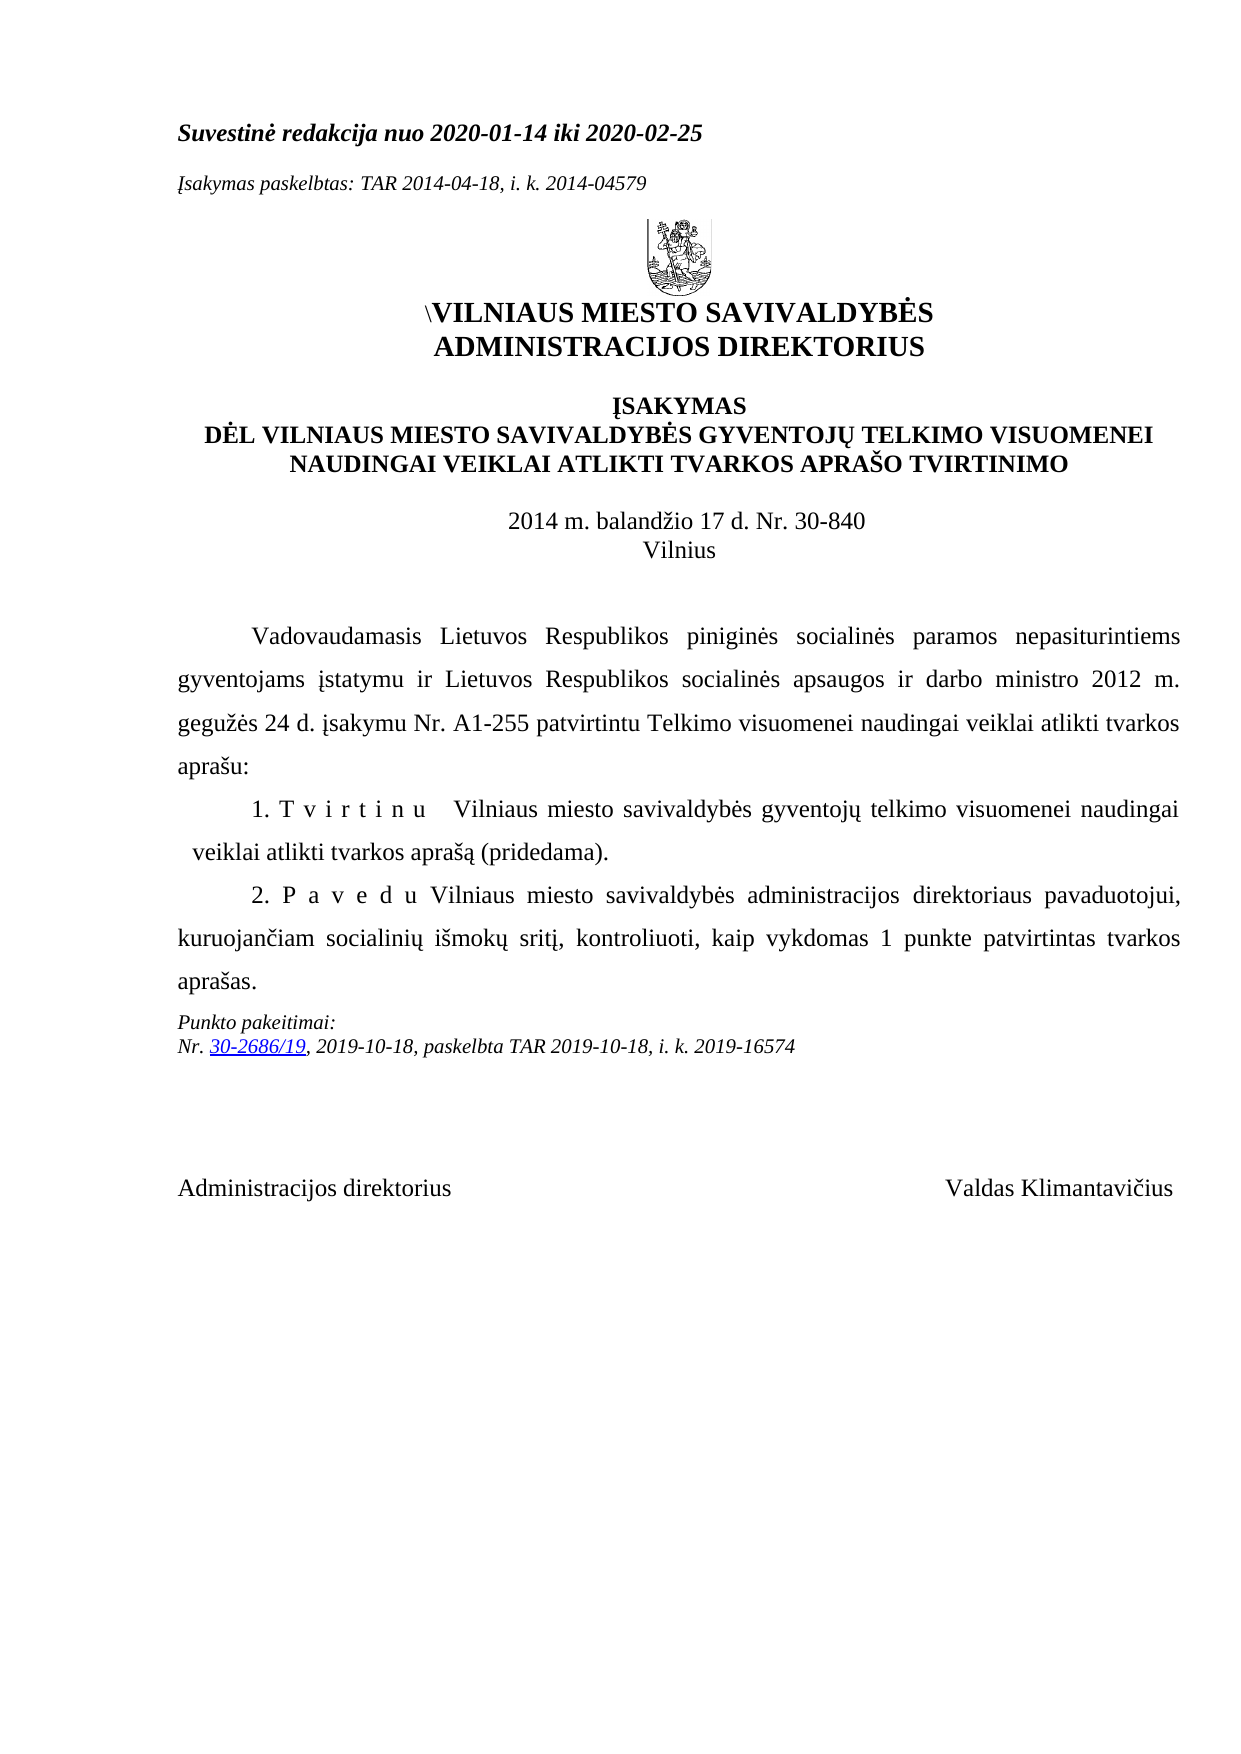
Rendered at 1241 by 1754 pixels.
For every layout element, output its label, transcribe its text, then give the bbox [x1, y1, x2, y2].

text ĮSAKYMAS [177, 391, 1181, 420]
text ADMINISTRACIJOS DIREKTORIUS [177, 329, 1181, 363]
text Punkto pakeitimai: [177, 1009, 1181, 1034]
text Nr. 30-2686/19, 2019-10-18, paskelbta TAR 2019-10-18, i. k. 2019-16574 [177, 1034, 1181, 1058]
text \VILNIAUS MIESTO SAVIVALDYBĖS [177, 296, 1181, 329]
text 2014 m. balandžio 17 d. Nr. 30-840 [177, 506, 1181, 535]
text 2. P a v e d u Vilniaus miesto savivaldybės administracijos direktoriaus pavaduotojui, kuruojančiam socialinių išmokų sritį, kontroliuoti, kaip vykdomas 1 punkte patvirtintas tvarkos aprašas. [177, 880, 1181, 995]
text Vilnius [177, 535, 1181, 564]
text Įsakymas paskelbtas: TAR 2014-04-18, i. k. 2014-04579 [177, 171, 1181, 195]
text Vadovaudamasis Lietuvos Respublikos piniginės socialinės paramos nepasiturintiems gyventojams įstatymu ir Lietuvos Respublikos socialinės apsaugos ir darbo ministro 2012 m. gegužės 24 d. įsakymu Nr. A1-255 patvirtintu Telkimo visuomenei naudingai veiklai atlikti tvarkos aprašu: [177, 621, 1181, 779]
text DĖL VILNIAUS MIESTO SAVIVALDYBĖS GYVENTOJŲ TELKIMO VISUOMENEI NAUDINGAI VEIKLAI ATLIKTI TVARKOS APRAŠO TVIRTINIMO [177, 420, 1181, 478]
text Administracijos direktorius Valdas Klimantavičius [177, 1173, 1181, 1201]
text 1. T v i r t i n u Vilniaus miesto savivaldybės gyventojų telkimo visuomenei naudingai veiklai atlikti tvarkos aprašą (pridedama). [192, 794, 1181, 866]
text Suvestinė redakcija nuo 2020-01-14 iki 2020-02-25 [177, 118, 1181, 147]
